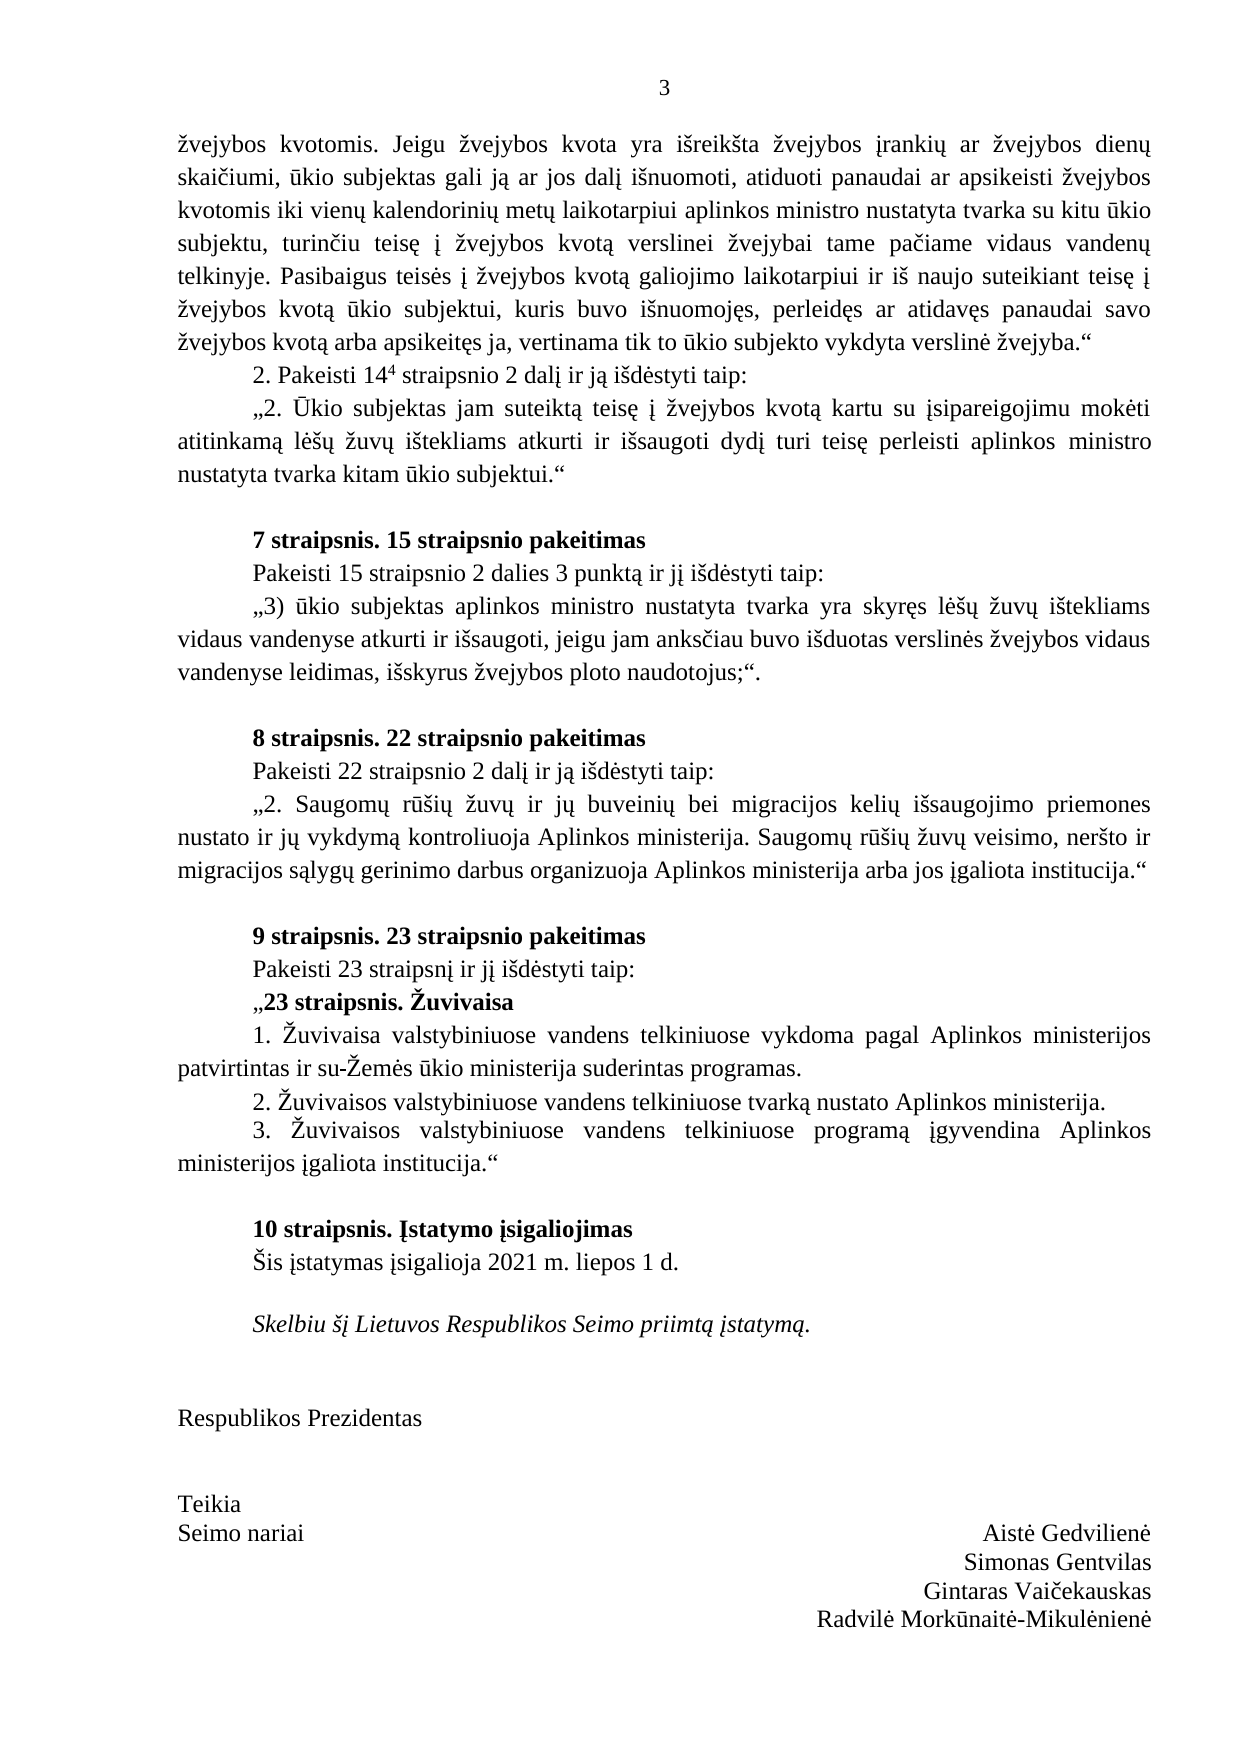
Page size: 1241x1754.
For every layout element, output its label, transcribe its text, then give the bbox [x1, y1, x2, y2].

text Skelbiu šį Lietuvos Respublikos Seimo priimtą įstatymą. [177, 1309, 1152, 1338]
text Seimo nariai Aistė Gedvilienė [177, 1518, 1152, 1547]
text 10 straipsnis. Įstatymo įsigaliojimas [177, 1214, 1152, 1243]
text Radvilė Morkūnaitė-Mikulėnienė [177, 1604, 1152, 1633]
text „23 straipsnis. Žuvivaisa [177, 987, 1152, 1016]
text Respublikos Prezidentas [177, 1403, 1152, 1432]
text „2. Saugomų rūšių žuvų ir jų buveinių bei migracijos kelių išsaugojimo priemones nustato ir jų vykdymą kontroliuoja Aplinkos ministerija. Saugomų rūšių žuvų veisimo, neršto ir migracijos sąlygų gerinimo darbus organizuoja Aplinkos ministerija arba jos įgaliota institucija.“ [177, 789, 1152, 884]
text „2. Ūkio subjektas jam suteiktą teisę į žvejybos kvotą kartu su įsipareigojimu mokėti atitinkamą lėšų žuvų ištekliams atkurti ir išsaugoti dydį turi teisę perleisti aplinkos ministro nustatyta tvarka kitam ūkio subjektui.“ [177, 393, 1152, 488]
text 1. Žuvivaisa valstybiniuose vandens telkiniuose vykdoma pagal Aplinkos ministerijos patvirtintas ir su Žemės ūkio ministerija suderintas programas. [177, 1021, 1152, 1082]
text 2. Žuvivaisos valstybiniuose vandens telkiniuose tvarką nustato Aplinkos ministerija. [177, 1087, 1152, 1115]
text Pakeisti 23 straipsnį ir jį išdėstyti taip: [177, 954, 1152, 983]
text Gintaras Vaičekauskas [177, 1576, 1152, 1604]
text Simonas Gentvilas [177, 1547, 1152, 1576]
text Teikia [177, 1489, 1152, 1518]
text Pakeisti 15 straipsnio 2 dalies 3 punktą ir jį išdėstyti taip: [177, 558, 1152, 587]
text 2. Pakeisti 144 straipsnio 2 dalį ir ją išdėstyti taip: [177, 360, 1152, 389]
text 8 straipsnis. 22 straipsnio pakeitimas [252, 723, 1152, 752]
text 7 straipsnis. 15 straipsnio pakeitimas [252, 525, 1152, 554]
text Šis įstatymas įsigalioja 2021 m. liepos 1 d. [177, 1247, 1152, 1276]
text 3. Žuvivaisos valstybiniuose vandens telkiniuose programą įgyvendina Aplinkos ministerijos įgaliota institucija.“ [177, 1115, 1152, 1177]
text Pakeisti 22 straipsnio 2 dalį ir ją išdėstyti taip: [177, 756, 1152, 785]
text 9 straipsnis. 23 straipsnio pakeitimas [252, 921, 1152, 950]
text „3) ūkio subjektas aplinkos ministro nustatyta tvarka yra skyręs lėšų žuvų ištekliams vidaus vandenyse atkurti ir išsaugoti, jeigu jam anksčiau buvo išduotas verslinės žvejybos vidaus vandenyse leidimas, išskyrus žvejybos ploto naudotojus;“. [177, 591, 1152, 686]
text žvejybos kvotomis. Jeigu žvejybos kvota yra išreikšta žvejybos įrankių ar žvejybos dienų skaičiumi, ūkio subjektas gali ją ar jos dalį išnuomoti, atiduoti panaudai ar apsikeisti žvejybos kvotomis iki vienų kalendorinių metų laikotarpiui aplinkos ministro nustatyta tvarka su kitu ūkio subjektu, turinčiu teisę į žvejybos kvotą verslinei žvejybai tame pačiame vidaus vandenų telkinyje. Pasibaigus teisės į žvejybos kvotą galiojimo laikotarpiui ir iš naujo suteikiant teisę į žvejybos kvotą ūkio subjektui, kuris buvo išnuomojęs, perleidęs ar atidavęs panaudai savo žvejybos kvotą arba apsikeitęs ja, vertinama tik to ūkio subjekto vykdyta verslinė žvejyba.“ [177, 129, 1152, 356]
